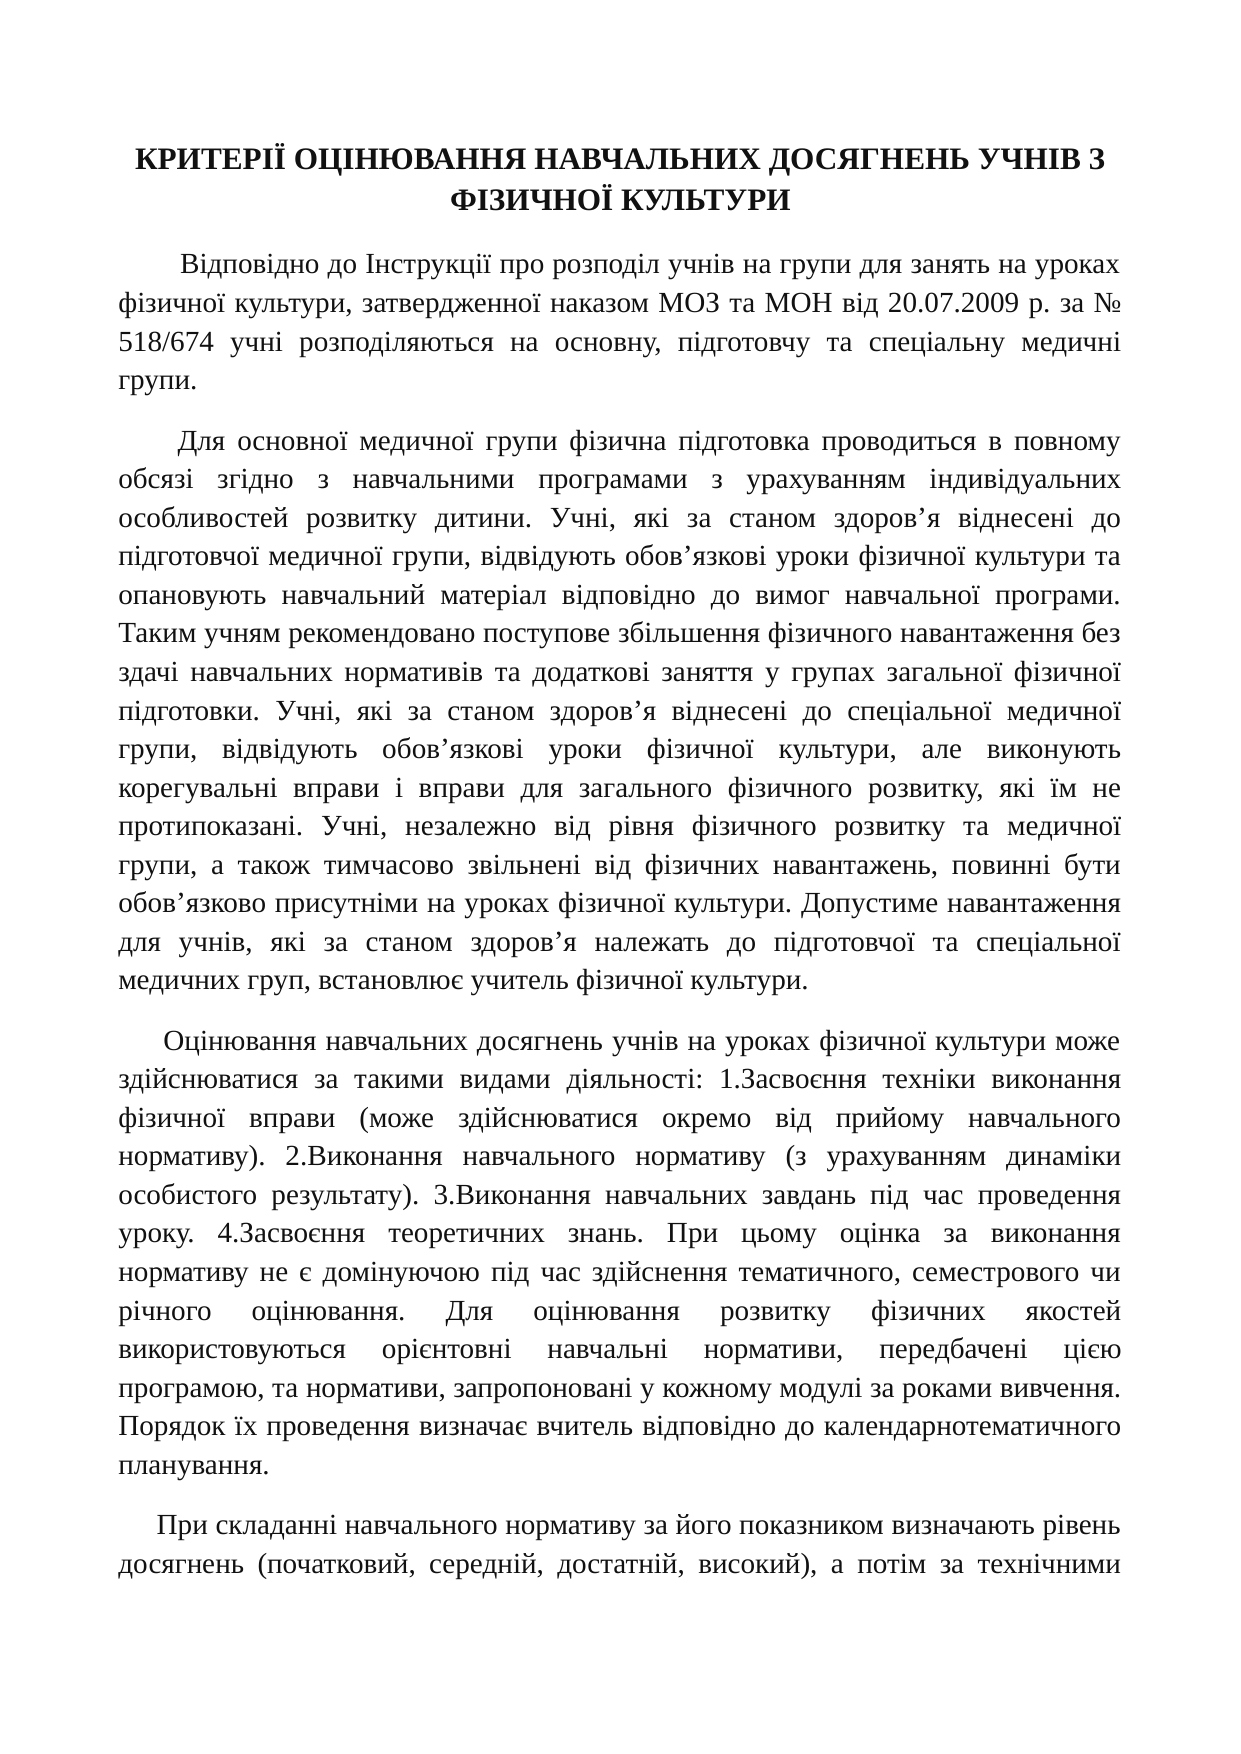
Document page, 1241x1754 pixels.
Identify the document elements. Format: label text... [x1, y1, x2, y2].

text Оцінювання навчальних досягнень учнів на уроках фізичної культури може здійснюватися за такими видами діяльності: 1.Засвоєння техніки виконання фізичної вправи (може здійснюватися окремо від прийому навчального нормативу). 2.Виконання навчального нормативу (з урахуванням динаміки особистого результату). 3.Виконання навчальних завдань під час проведення уроку. 4.Засвоєння теоретичних знань. При цьому оцінка за виконання нормативу не є домінуючою під час здійснення тематичного, семестрового чи річного оцінювання. Для оцінювання розвитку фізичних якостей використовуються орієнтовні навчальні нормативи, передбачені цією програмою, та нормативи, запропоновані у кожному модулі за роками вивчення. Порядок їх проведення визначає вчитель відповідно до календарнотематичного планування. [118, 1023, 1122, 1480]
text КРИТЕРІЇ ОЦІНЮВАННЯ НАВЧАЛЬНИХ ДОСЯГНЕНЬ УЧНІВ З ФІЗИЧНОЇ КУЛЬТУРИ [118, 140, 1122, 217]
text При складанні навчального нормативу за його показником визначають рівень досягнень (початковий, середній, достатній, високий), а потім за технічними [118, 1507, 1122, 1579]
text Для основної медичної групи фізична підготовка проводиться в повному обсязі згідно з навчальними програмами з урахуванням індивідуальних особливостей розвитку дитини. Учні, які за станом здоров’я віднесені до підготовчої медичної групи, відвідують обов’язкові уроки фізичної культури та опановують навчальний матеріал відповідно до вимог навчальної програми. Таким учням рекомендовано поступове збільшення фізичного навантаження без здачі навчальних нормативів та додаткові заняття у групах загальної фізичної підготовки. Учні, які за станом здоров’я віднесені до спеціальної медичної групи, відвідують обов’язкові уроки фізичної культури, але виконують корегувальні вправи і вправи для загального фізичного розвитку, які їм не протипоказані. Учні, незалежно від рівня фізичного розвитку та медичної групи, а також тимчасово звільнені від фізичних навантажень, повинні бути обов’язково присутніми на уроках фізичної культури. Допустиме навантаження для учнів, які за станом здоров’я належать до підготовчої та спеціальної медичних груп, встановлює учитель фізичної культури. [118, 423, 1122, 996]
text Відповідно до Інструкції про розподіл учнів на групи для занять на уроках фізичної культури, затвердженної наказом МОЗ та МОН від 20.07.2009 р. за № 518/674 учні розподіляються на основну, підготовчу та спеціальну медичні групи. [118, 244, 1122, 396]
